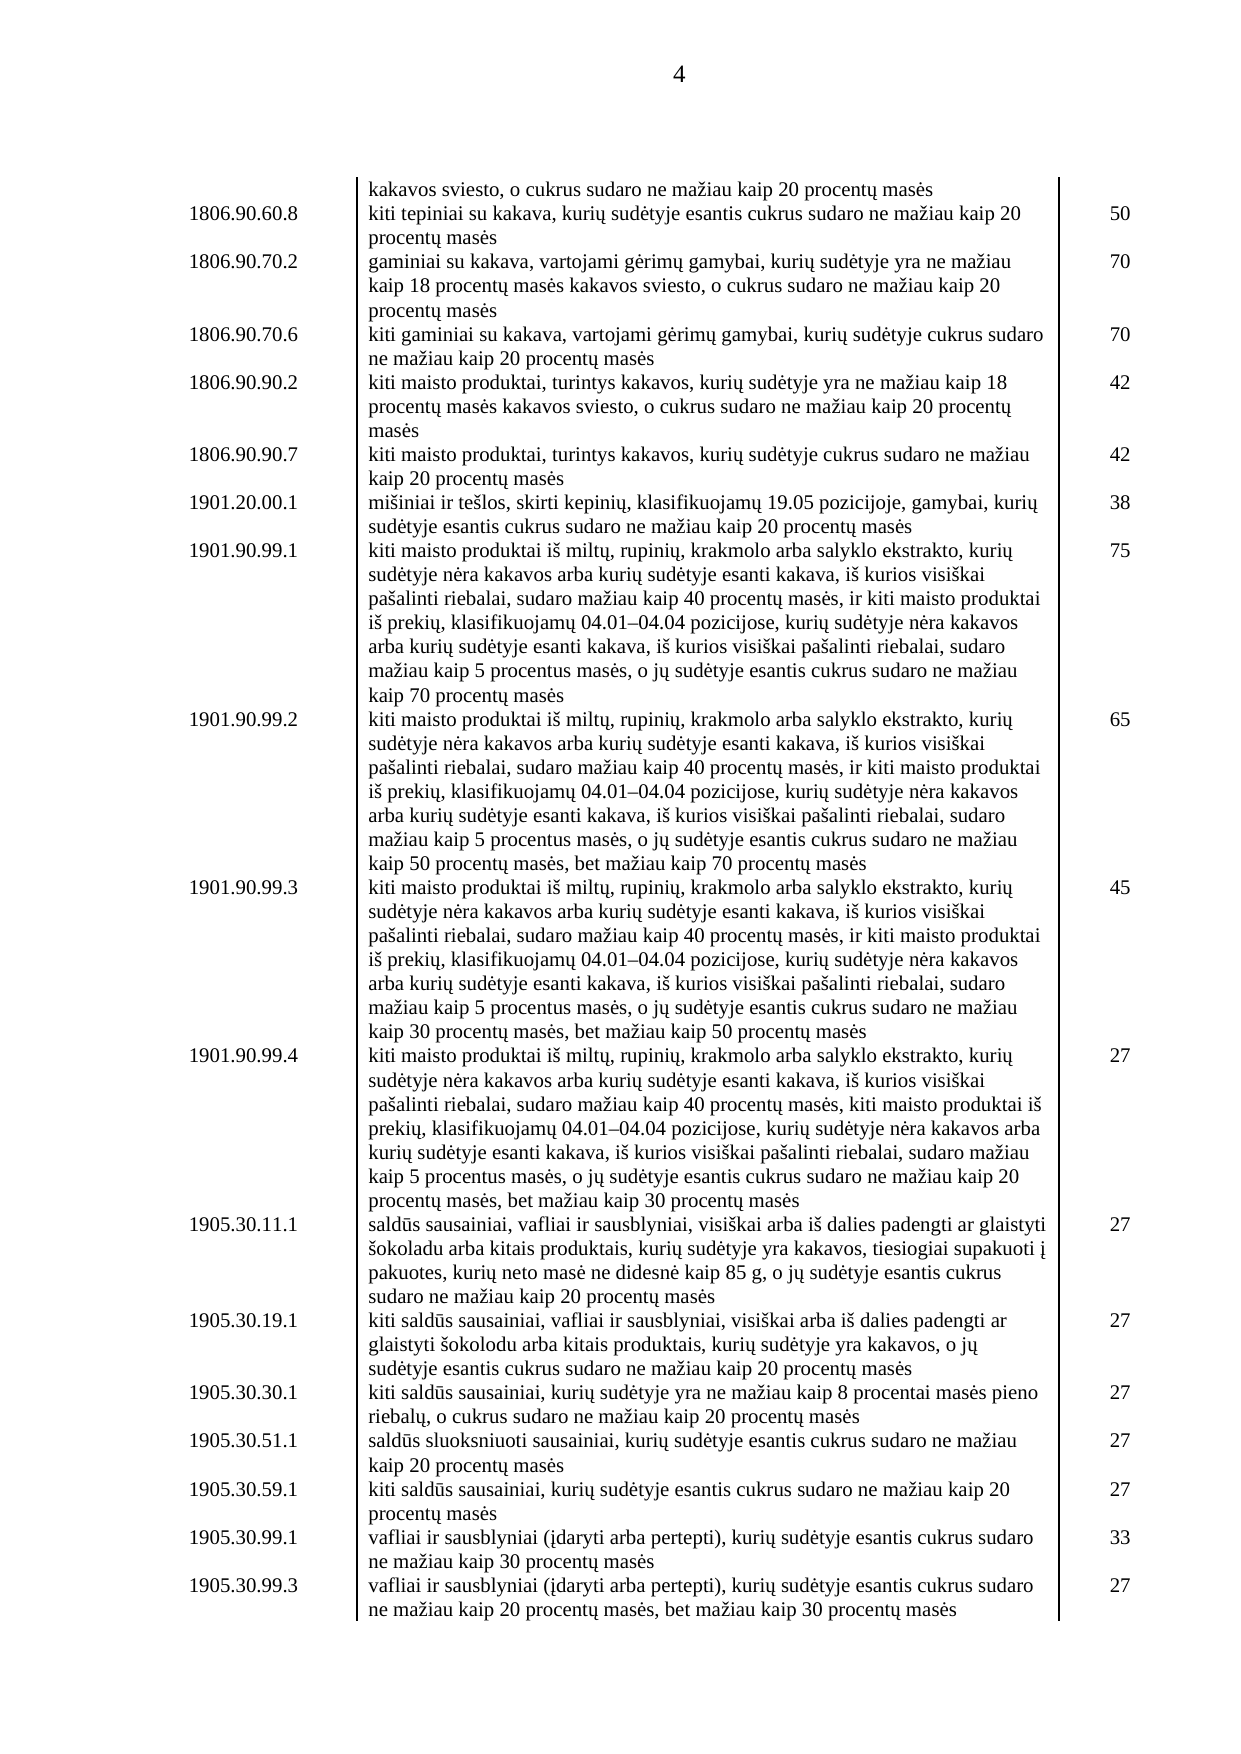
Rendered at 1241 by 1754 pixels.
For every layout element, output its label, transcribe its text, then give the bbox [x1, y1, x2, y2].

table_cell 1905.30.19.1 [177, 1308, 356, 1380]
table_cell 70 [1060, 322, 1181, 370]
table_cell kiti maisto produktai iš miltų, rupinių, krakmolo arba salyklo ekstrakto, kurių sudėtyje nėra kakavos arba kurių sudėtyje esanti kakava, iš kurios visiškai pašalinti riebalai, sudaro mažiau kaip 40 procentų masės, kiti maisto produktai iš prekių, klasifikuojamų 04.01–04.04 pozicijose, kurių sudėtyje nėra kakavos arba kurių sudėtyje esanti kakava, iš kurios visiškai pašalinti riebalai, sudaro mažiau kaip 5 procentus masės, o jų sudėtyje esantis cukrus sudaro ne mažiau kaip 20 procentų masės, bet mažiau kaip 30 procentų masės [358, 1044, 1058, 1212]
table_cell vafliai ir sausblyniai (įdaryti arba pertepti), kurių sudėtyje esantis cukrus sudaro ne mažiau kaip 30 procentų masės [358, 1525, 1058, 1573]
table_cell 1905.30.99.1 [177, 1525, 356, 1573]
table_cell kakavos sviesto, o cukrus sudaro ne mažiau kaip 20 procentų masės [358, 177, 1058, 201]
table_cell 65 [1060, 707, 1181, 875]
table_cell 27 [1060, 1573, 1181, 1621]
table_cell kiti tepiniai su kakava, kurių sudėtyje esantis cukrus sudaro ne mažiau kaip 20 procentų masės [358, 201, 1058, 249]
table_cell kiti gaminiai su kakava, vartojami gėrimų gamybai, kurių sudėtyje cukrus sudaro ne mažiau kaip 20 procentų masės [358, 322, 1058, 370]
table_cell 1806.90.90.7 [177, 442, 356, 490]
table_cell 1905.30.11.1 [177, 1212, 356, 1308]
table_cell kiti maisto produktai iš miltų, rupinių, krakmolo arba salyklo ekstrakto, kurių sudėtyje nėra kakavos arba kurių sudėtyje esanti kakava, iš kurios visiškai pašalinti riebalai, sudaro mažiau kaip 40 procentų masės, ir kiti maisto produktai iš prekių, klasifikuojamų 04.01–04.04 pozicijose, kurių sudėtyje nėra kakavos arba kurių sudėtyje esanti kakava, iš kurios visiškai pašalinti riebalai, sudaro mažiau kaip 5 procentus masės, o jų sudėtyje esantis cukrus sudaro ne mažiau kaip 30 procentų masės, bet mažiau kaip 50 procentų masės [358, 875, 1058, 1043]
table_cell kiti saldūs sausainiai, vafliai ir sausblyniai, visiškai arba iš dalies padengti ar glaistyti šokolodu arba kitais produktais, kurių sudėtyje yra kakavos, o jų sudėtyje esantis cukrus sudaro ne mažiau kaip 20 procentų masės [358, 1308, 1058, 1380]
table_cell 1901.90.99.4 [177, 1044, 356, 1212]
table_cell kiti maisto produktai, turintys kakavos, kurių sudėtyje cukrus sudaro ne mažiau kaip 20 procentų masės [358, 442, 1058, 490]
table_cell 27 [1060, 1429, 1181, 1477]
table_cell 1905.30.99.3 [177, 1573, 356, 1621]
table_cell 27 [1060, 1477, 1181, 1525]
table_cell 75 [1060, 538, 1181, 707]
table_cell kiti maisto produktai, turintys kakavos, kurių sudėtyje yra ne mažiau kaip 18 procentų masės kakavos sviesto, o cukrus sudaro ne mažiau kaip 20 procentų masės [358, 370, 1058, 442]
table_cell 1806.90.70.2 [177, 249, 356, 322]
table_cell mišiniai ir tešlos, skirti kepinių, klasifikuojamų 19.05 pozicijoje, gamybai, kurių sudėtyje esantis cukrus sudaro ne mažiau kaip 20 procentų masės [358, 490, 1058, 538]
table_cell kiti saldūs sausainiai, kurių sudėtyje yra ne mažiau kaip 8 procentai masės pieno riebalų, o cukrus sudaro ne mažiau kaip 20 procentų masės [358, 1380, 1058, 1428]
table_cell 1901.20.00.1 [177, 490, 356, 538]
table_cell [1060, 177, 1181, 201]
table_cell kiti maisto produktai iš miltų, rupinių, krakmolo arba salyklo ekstrakto, kurių sudėtyje nėra kakavos arba kurių sudėtyje esanti kakava, iš kurios visiškai pašalinti riebalai, sudaro mažiau kaip 40 procentų masės, ir kiti maisto produktai iš prekių, klasifikuojamų 04.01–04.04 pozicijose, kurių sudėtyje nėra kakavos arba kurių sudėtyje esanti kakava, iš kurios visiškai pašalinti riebalai, sudaro mažiau kaip 5 procentus masės, o jų sudėtyje esantis cukrus sudaro ne mažiau kaip 50 procentų masės, bet mažiau kaip 70 procentų masės [358, 707, 1058, 875]
table_cell 1901.90.99.2 [177, 707, 356, 875]
table_cell [177, 177, 356, 201]
table_cell gaminiai su kakava, vartojami gėrimų gamybai, kurių sudėtyje yra ne mažiau kaip 18 procentų masės kakavos sviesto, o cukrus sudaro ne mažiau kaip 20 procentų masės [358, 249, 1058, 322]
table_cell 50 [1060, 201, 1181, 249]
table_cell 42 [1060, 370, 1181, 442]
table_cell 1901.90.99.3 [177, 875, 356, 1043]
table_cell 70 [1060, 249, 1181, 322]
table_cell 1806.90.60.8 [177, 201, 356, 249]
table_cell 45 [1060, 875, 1181, 1043]
table_cell saldūs sausainiai, vafliai ir sausblyniai, visiškai arba iš dalies padengti ar glaistyti šokoladu arba kitais produktais, kurių sudėtyje yra kakavos, tiesiogiai supakuoti į pakuotes, kurių neto masė ne didesnė kaip 85 g, o jų sudėtyje esantis cukrus sudaro ne mažiau kaip 20 procentų masės [358, 1212, 1058, 1308]
table_cell 1905.30.30.1 [177, 1380, 356, 1428]
table_cell 42 [1060, 442, 1181, 490]
table_cell kiti maisto produktai iš miltų, rupinių, krakmolo arba salyklo ekstrakto, kurių sudėtyje nėra kakavos arba kurių sudėtyje esanti kakava, iš kurios visiškai pašalinti riebalai, sudaro mažiau kaip 40 procentų masės, ir kiti maisto produktai iš prekių, klasifikuojamų 04.01–04.04 pozicijose, kurių sudėtyje nėra kakavos arba kurių sudėtyje esanti kakava, iš kurios visiškai pašalinti riebalai, sudaro mažiau kaip 5 procentus masės, o jų sudėtyje esantis cukrus sudaro ne mažiau kaip 70 procentų masės [358, 538, 1058, 707]
table_cell 1901.90.99.1 [177, 538, 356, 707]
table_cell 1806.90.90.2 [177, 370, 356, 442]
table_cell 27 [1060, 1380, 1181, 1428]
table_cell 27 [1060, 1212, 1181, 1308]
table_cell vafliai ir sausblyniai (įdaryti arba pertepti), kurių sudėtyje esantis cukrus sudaro ne mažiau kaip 20 procentų masės, bet mažiau kaip 30 procentų masės [358, 1573, 1058, 1621]
table_cell 33 [1060, 1525, 1181, 1573]
table_cell kiti saldūs sausainiai, kurių sudėtyje esantis cukrus sudaro ne mažiau kaip 20 procentų masės [358, 1477, 1058, 1525]
table_cell 1905.30.59.1 [177, 1477, 356, 1525]
table_cell 1806.90.70.6 [177, 322, 356, 370]
table_cell saldūs sluoksniuoti sausainiai, kurių sudėtyje esantis cukrus sudaro ne mažiau kaip 20 procentų masės [358, 1429, 1058, 1477]
table_cell 1905.30.51.1 [177, 1429, 356, 1477]
table_cell 27 [1060, 1044, 1181, 1212]
table_cell 27 [1060, 1308, 1181, 1380]
table_cell 38 [1060, 490, 1181, 538]
